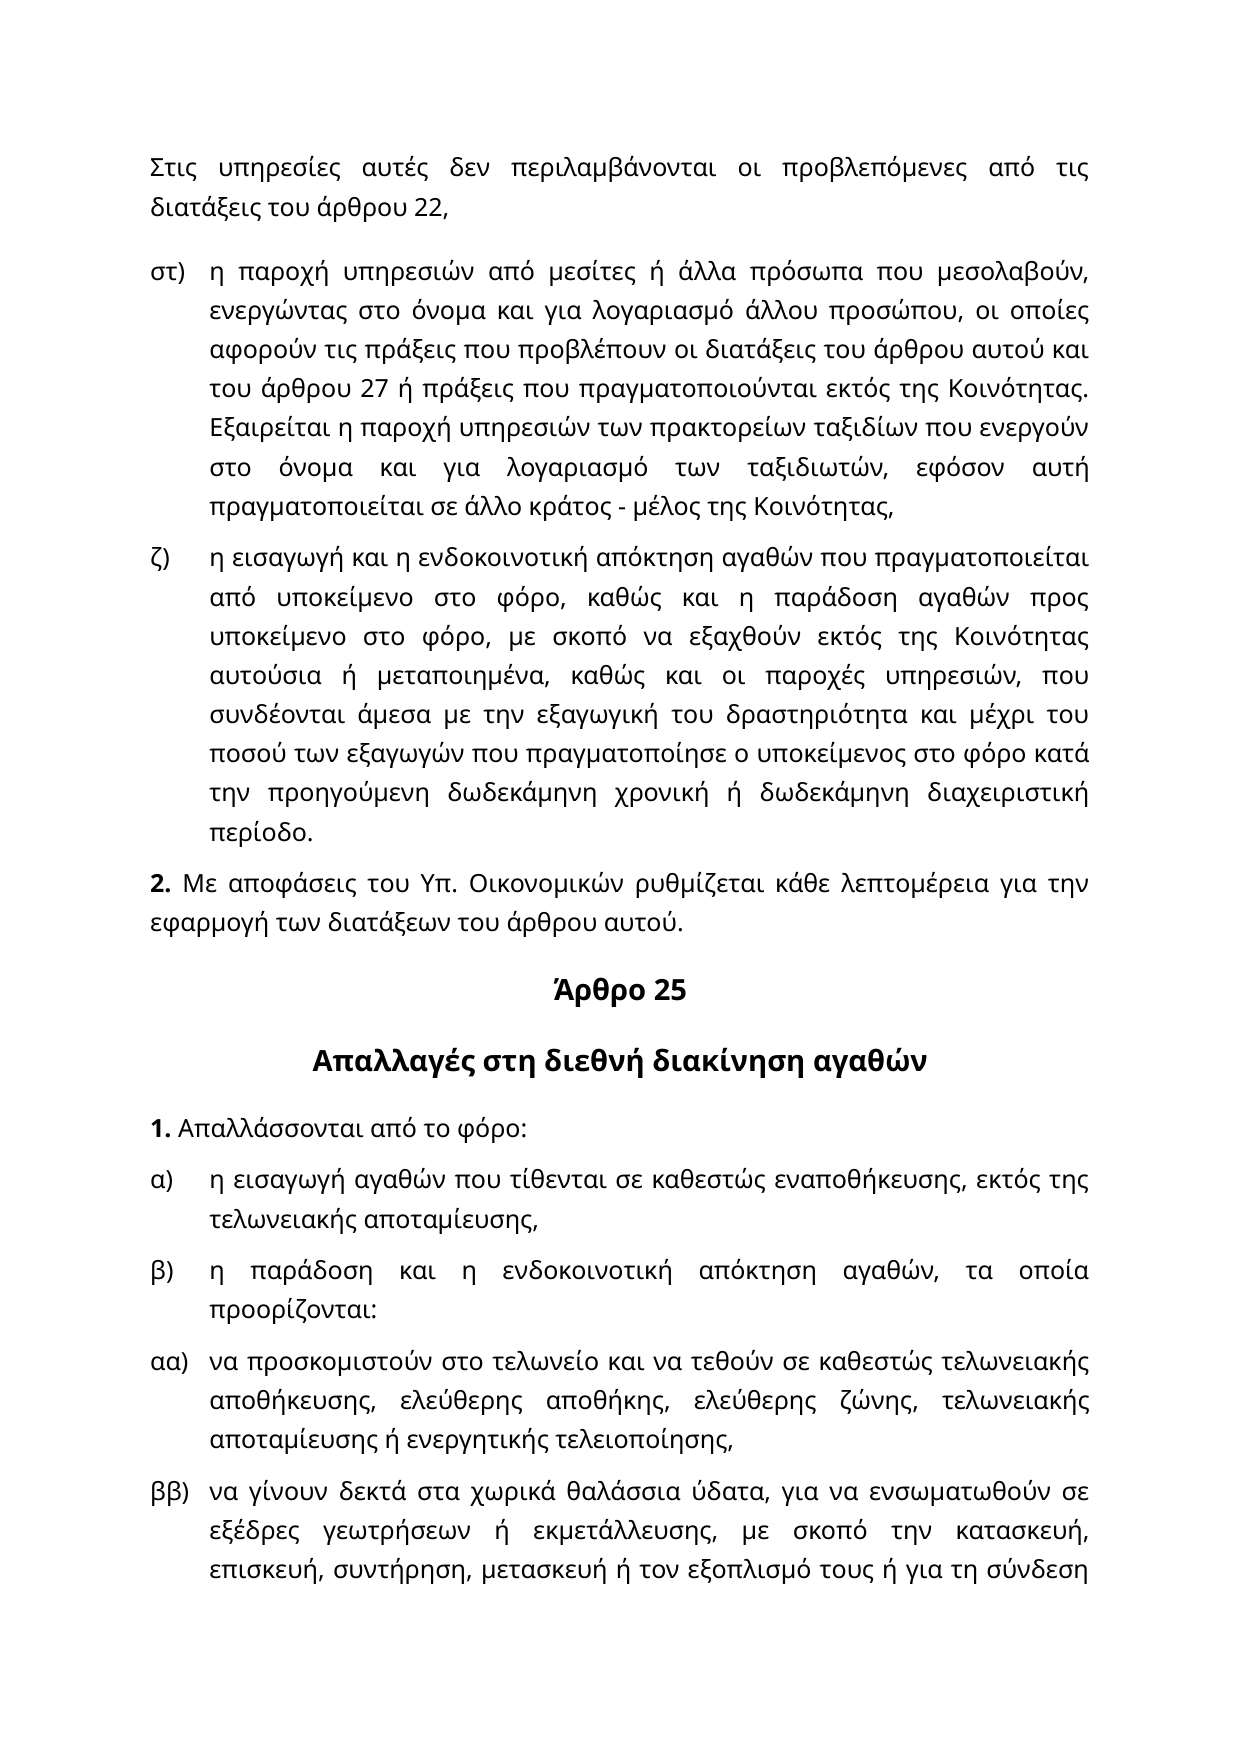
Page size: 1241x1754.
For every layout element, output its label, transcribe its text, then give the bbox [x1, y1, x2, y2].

list αα) να προσκομιστούν στο τελωνείο και να τεθούν σε καθεστώς τελωνειακής αποθήκευσης, ελεύθερης αποθήκης, ελεύθερης ζώνης, τελωνειακής αποταμίευσης ή ενεργητικής τελειοποίησης, [150, 1344, 1090, 1456]
text Στις υπηρεσίες αυτές δεν περιλαμβάνονται οι προβλεπόμενες από τις διατάξεις του άρθρου 22, [150, 150, 1090, 223]
list β) η παράδοση και η ενδοκοινοτική απόκτηση αγαθών, τα οποία προορίζονται: [150, 1253, 1090, 1326]
list στ) η παροχή υπηρεσιών από μεσίτες ή άλλα πρόσωπα που μεσολαβούν, ενεργώντας στο όνομα και για λογαριασμό άλλου προσώπου, οι οποίες αφορούν τις πράξεις που προβλέπουν οι διατάξεις του άρθρου αυτού και του άρθρου 27 ή πράξεις που πραγματοποιούνται εκτός της Κοινότητας. Εξαιρείται η παροχή υπηρεσιών των πρακτορείων ταξιδίων που ενεργούν στο όνομα και για λογαριασμό των ταξιδιωτών, εφόσον αυτή πραγματοποιείται σε άλλο κράτος - μέλος της Κοινότητας, [150, 253, 1090, 522]
list ββ) να γίνουν δεκτά στα χωρικά θαλάσσια ύδατα, για να ενσωματωθούν σε εξέδρες γεωτρήσεων ή εκμετάλλευσης, με σκοπό την κατασκευή, επισκευή, συντήρηση, μετασκευή ή τον εξοπλισμό τους ή για τη σύνδεση [150, 1474, 1090, 1586]
subtitle Άρθρο 25 [150, 969, 1090, 1009]
list α) η εισαγωγή αγαθών που τίθενται σε καθεστώς εναποθήκευσης, εκτός της τελωνειακής αποταμίευσης, [150, 1162, 1090, 1235]
subtitle Απαλλαγές στη διεθνή διακίνηση αγαθών [150, 1040, 1090, 1079]
list ζ) η εισαγωγή και η ενδοκοινοτική απόκτηση αγαθών που πραγματοποιείται από υποκείμενο στο φόρο, καθώς και η παράδοση αγαθών προς υποκείμενο στο φόρο, με σκοπό να εξαχθούν εκτός της Κοινότητας αυτούσια ή μεταποιημένα, καθώς και οι παροχές υπηρεσιών, που συνδέονται άμεσα με την εξαγωγική του δραστηριότητα και μέχρι του ποσού των εξαγωγών που πραγματοποίησε ο υποκείμενος στο φόρο κατά την προηγούμενη δωδεκάμηνη χρονική ή δωδεκάμηνη διαχειριστική περίοδο. [150, 540, 1090, 848]
text 2. Με αποφάσεις του Υπ. Οικονομικών ρυθμίζεται κάθε λεπτομέρεια για την εφαρμογή των διατάξεων του άρθρου αυτού. [150, 866, 1090, 939]
text 1. Απαλλάσσονται από το φόρο: [150, 1110, 1090, 1144]
